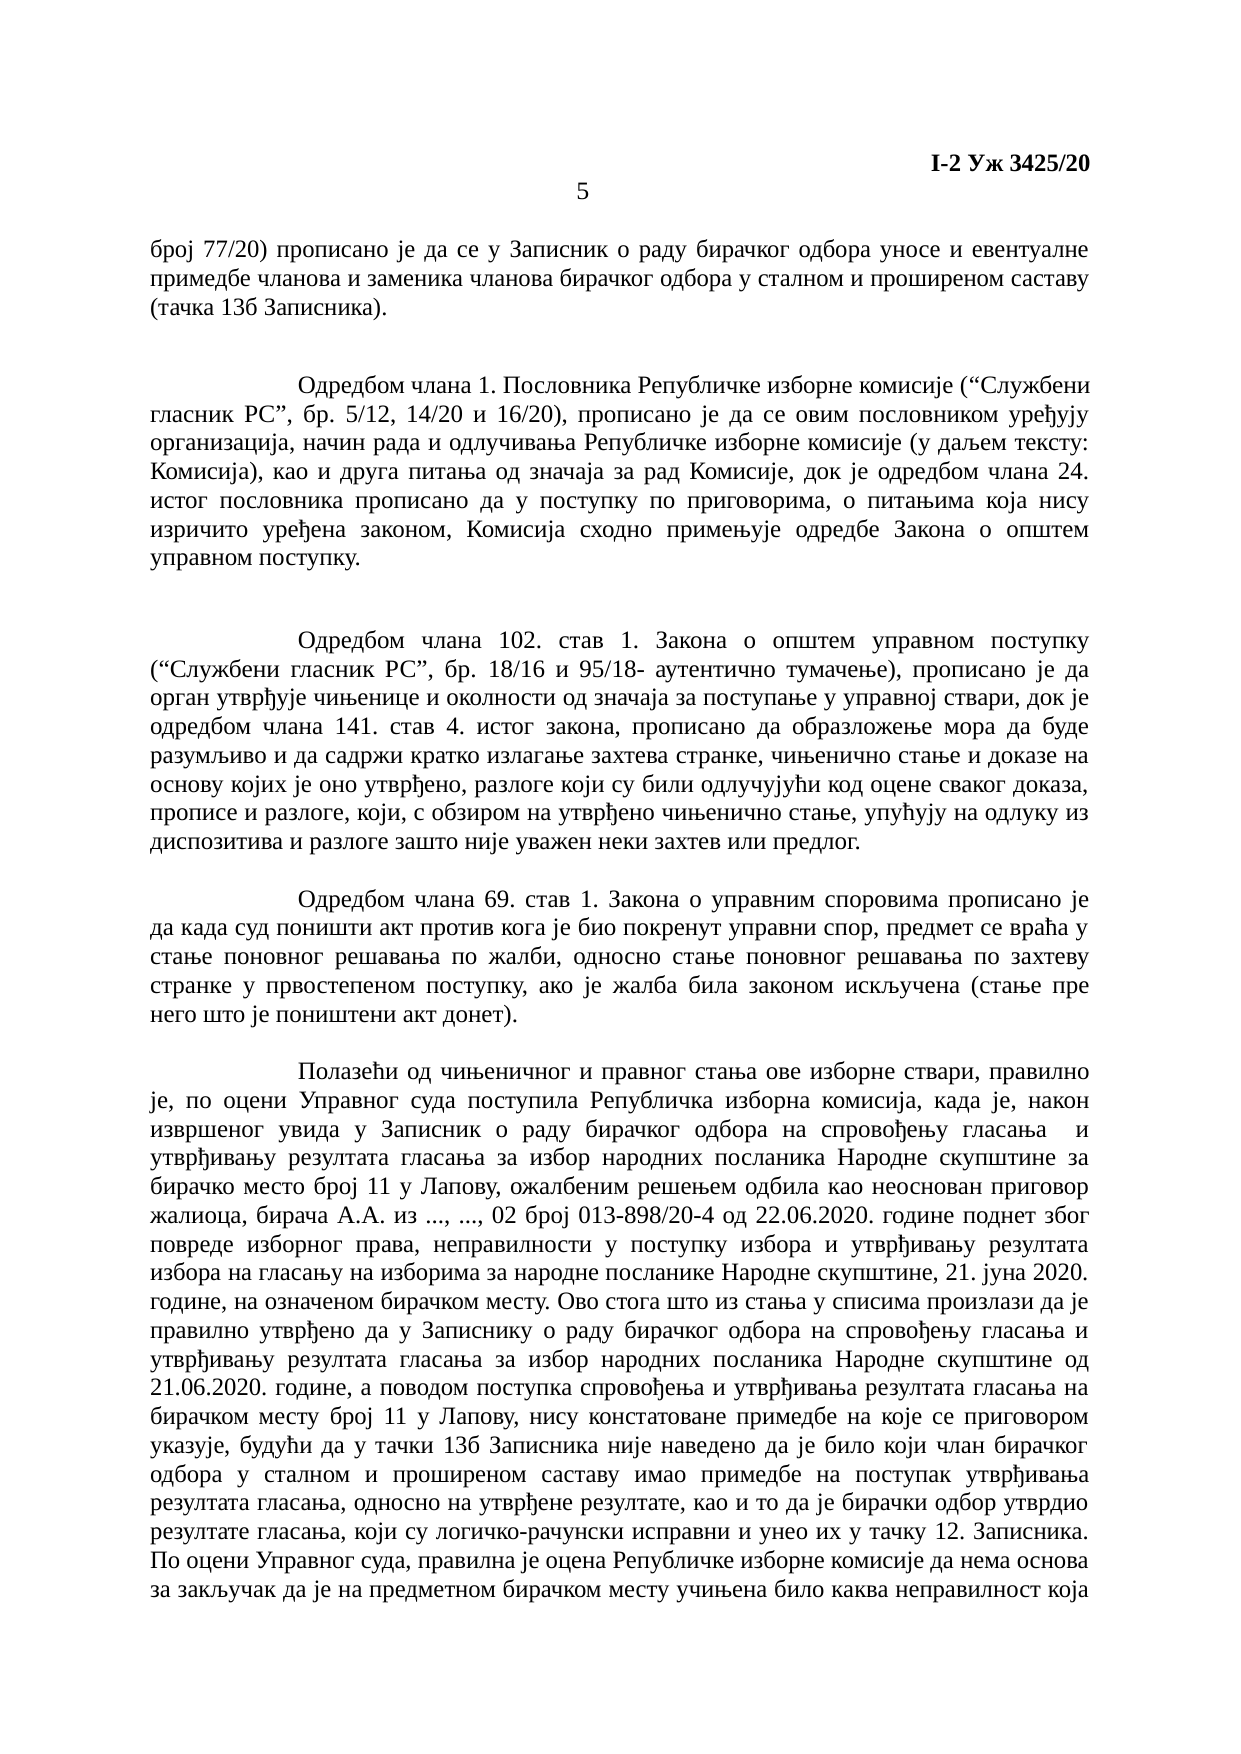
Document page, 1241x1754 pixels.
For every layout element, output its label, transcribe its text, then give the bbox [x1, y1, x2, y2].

text Одредбом члана 1. Пословника Републичке изборне комисије (“Службени гласник РС”, бр. 5/12, 14/20 и 16/20), прописано је да се овим пословником уређују организација, начин рада и одлучивања Републичке изборне комисије (у даљем тексту: Комисија), као и друга питања од значаја за рад Комисије, док је одредбом члана 24. истог пословника прописано да у поступку по приговорима, о питањима која нису изричито уређена законом, Комисија сходно примењује одредбе Закона о општем управном поступку. [150, 370, 1090, 571]
text Одредбом члана 69. став 1. Закона о управним споровима прописано је да када суд поништи акт против кога је био покренут управни спор, предмет се враћа у стање поновног решавања по жалби, односно стање поновног решавања по захтеву странке у првостепеном поступку, ако је жалба била законом искључена (стање пре него што је поништени акт донет). [150, 884, 1090, 1027]
text Полазећи од чињеничног и правног стања ове изборне ствари, правилно је, по оцени Управног суда поступила Републичка изборна комисија, када је, након извршеног увида у Записник о раду бирачког одбора на спровођењу гласања и утврђивању резултата гласања за избор народних посланика Народне скупштине за бирачко место број 11 у Лапову, ожалбеним решењем одбила као неоснован приговор жалиоца, бирача А.А. из ..., ..., 02 број 013-898/20-4 од 22.06.2020. године поднет због повреде изборног права, неправилности у поступку избора и утврђивању резултата избора на гласању на изборима за народне посланике Народне скупштине, 21. јуна 2020. године, на означеном бирачком месту. Ово стога што из стања у списима произлази да је правилно утврђено да у Записнику о раду бирачког одбора на спровођењу гласања и утврђивању резултата гласања за избор народних посланика Народне скупштине од 21.06.2020. године, а поводом поступка спровођења и утврђивања резултата гласања на бирачком месту број 11 у Лапову, нису констатоване примедбе на које се приговором указује, будући да у тачки 13б Записника није наведено да је било који члан бирачког одбора у сталном и проширеном саставу имао примедбе на поступак утврђивања резултата гласања, односно на утврђене резултате, као и то да је бирачки одбор утврдио резултате гласања, који су логичко-рачунски исправни и унео их у тачку 12. Записника. По оцени Управног суда, правилна је оцена Републичке изборне комисије да нема основа за закључак да је на предметном бирачком месту учињена било каква неправилност која [150, 1027, 1090, 1602]
text број 77/20) прописано је да се у Записник о раду бирачког одбора уносе и евентуалне примедбе чланова и заменика чланова бирачког одбора у сталном и проширеном саставу (тачка 13б Записника). [150, 234, 1090, 321]
text Одредбом члана 102. став 1. Закона о општем управном поступку (“Службени гласник РС”, бр. 18/16 и 95/18- аутентично тумачење), прописано је да орган утврђује чињенице и околности од значаја за поступање у управној ствари, док је одредбом члана 141. став 4. истог закона, прописано да образложење мора да буде разумљиво и да садржи кратко излагање захтева странке, чињенично стање и доказе на основу којих је оно утврђено, разлоге који су били одлучујући код оцене сваког доказа, прописе и разлоге, који, с обзиром на утврђено чињенично стање, упућују на одлуку из диспозитива и разлоге зашто није уважен неки захтев или предлог. [150, 625, 1090, 855]
